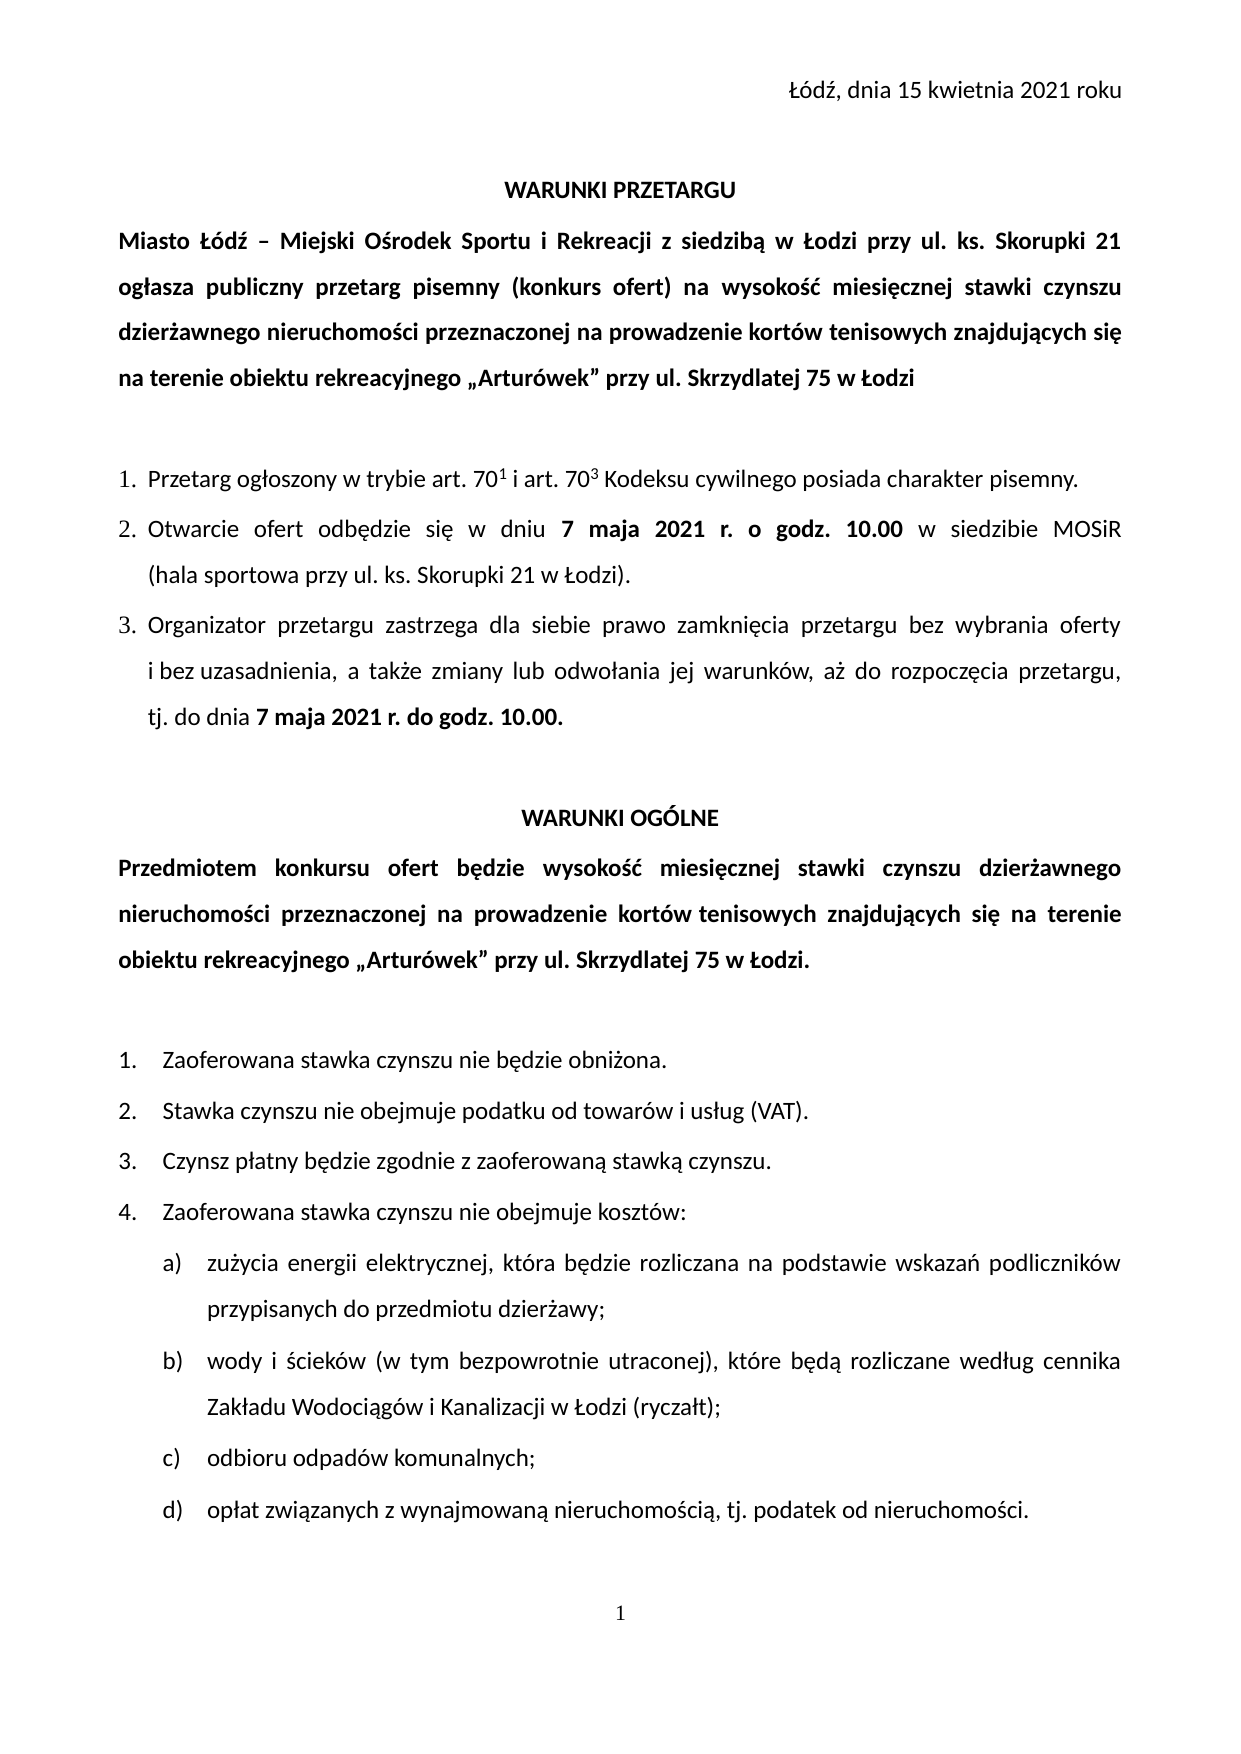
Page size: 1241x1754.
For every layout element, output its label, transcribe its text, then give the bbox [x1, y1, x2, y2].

list Organizator przetargu zastrzega dla siebie prawo zamknięcia przetargu bez wybrania oferty i bez uzasadnienia, a także zmiany lub odwołania jej warunków, aż do rozpoczęcia przetargu, tj. do dnia 7 maja 2021 r. do godz. 10.00. [118, 609, 1122, 732]
text WARUNKI OGÓLNE [118, 802, 1122, 832]
text Miasto Łódź – Miejski Ośrodek Sportu i Rekreacji z siedzibą w Łodzi przy ul. ks. Skorupki 21 ogłasza publiczny przetarg pisemny (konkurs ofert) na wysokość miesięcznej stawki czynszu dzierżawnego nieruchomości przeznaczonej na prowadzenie kortów tenisowych znajdujących się na terenie obiektu rekreacyjnego „Arturówek” przy ul. Skrzydlatej 75 w Łodzi [118, 225, 1122, 393]
list Zaoferowana stawka czynszu nie obejmuje kosztów: [118, 1196, 1122, 1226]
list Zaoferowana stawka czynszu nie będzie obniżona. [118, 1044, 1122, 1075]
list Stawka czynszu nie obejmuje podatku od towarów i usług (VAT). [118, 1095, 1122, 1126]
text Łódź, dnia 15 kwietnia 2021 roku [118, 74, 1122, 104]
text Przedmiotem konkursu ofert będzie wysokość miesięcznej stawki czynszu dzierżawnego nieruchomości przeznaczonej na prowadzenie kortów tenisowych znajdujących się na terenie obiektu rekreacyjnego „Arturówek” przy ul. Skrzydlatej 75 w Łodzi. [118, 852, 1122, 974]
list wody i ścieków (w tym bezpowrotnie utraconej), które będą rozliczane według cennika Zakładu Wodociągów i Kanalizacji w Łodzi (ryczałt); [162, 1345, 1122, 1421]
text WARUNKI PRZETARGU [118, 174, 1122, 205]
list Przetarg ogłoszony w trybie art. 701 i art. 703 Kodeksu cywilnego posiada charakter pisemny. [118, 463, 1122, 493]
list Czynsz płatny będzie zgodnie z zaoferowaną stawką czynszu. [118, 1145, 1122, 1176]
list zużycia energii elektrycznej, która będzie rozliczana na podstawie wskazań podliczników przypisanych do przedmiotu dzierżawy; [162, 1247, 1122, 1324]
list Otwarcie ofert odbędzie się w dniu 7 maja 2021 r. o godz. 10.00 w siedzibie MOSiR (hala sportowa przy ul. ks. Skorupki 21 w Łodzi). [118, 513, 1122, 590]
list odbioru odpadów komunalnych; [162, 1442, 1122, 1473]
list opłat związanych z wynajmowaną nieruchomością, tj. podatek od nieruchomości. [162, 1494, 1122, 1524]
